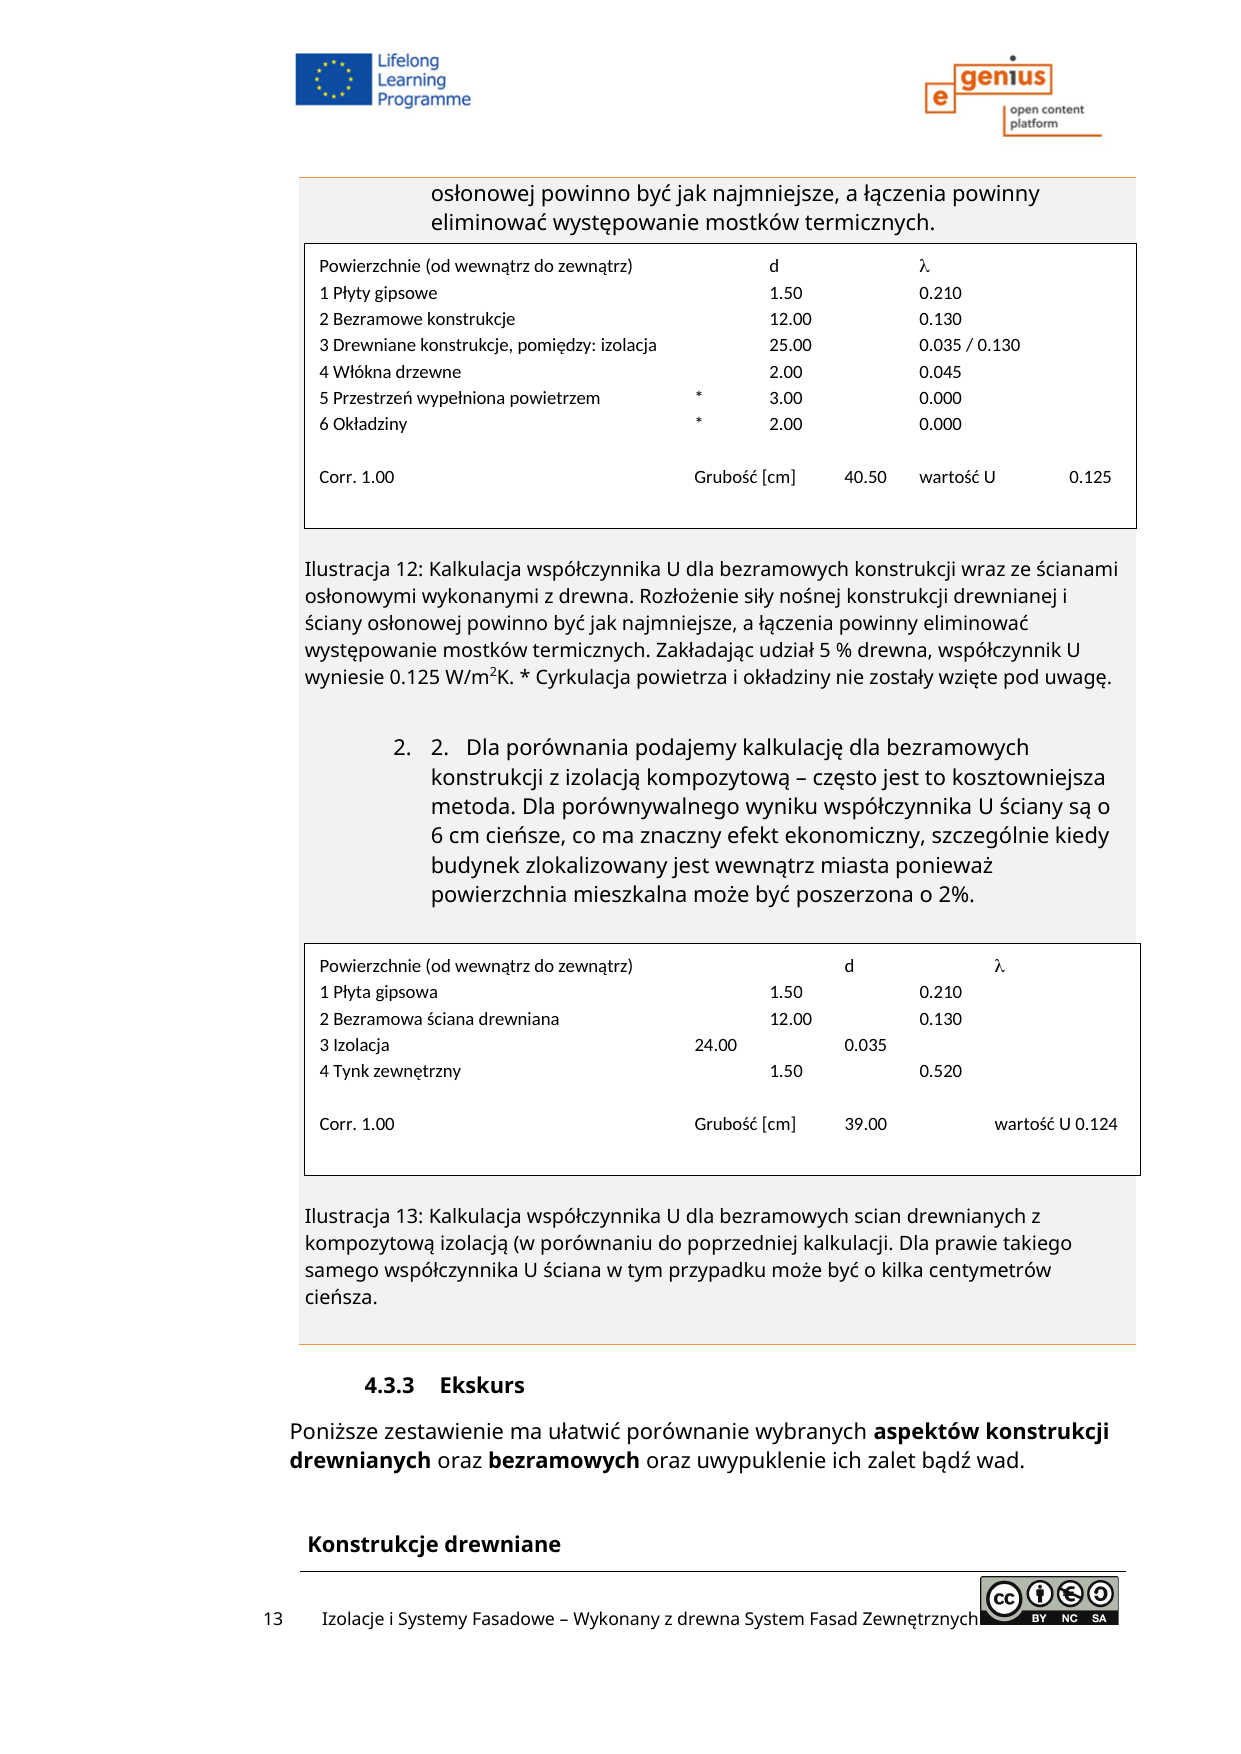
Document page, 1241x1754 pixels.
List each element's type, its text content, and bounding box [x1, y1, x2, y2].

text Poniższe zestawienie ma ułatwić porównanie wybranych aspektów konstrukcji drewnianych oraz bezramowych oraz uwypuklenie ich zalet bądź wad. [289, 1416, 1119, 1475]
table_header Przykład kalkulacji współczynnika U 1. Bierzemy pod uwagę bezramową konstrukcję ze ścianami osłonowymi. Przy tej konfiguracji (włączając przestrzeń wypełnioną powietrzem i okładziny) i ścianie o grubości około 45 cm, współczynnik U wynosi 0.125 W/m2K. Weźmy teraz pod uwagę drewnianą konstrukcję przystosowaną do ścian osłonowych. Rozłożenie siły nośnej konstrukcji drewnianej i ściany osłonowej powinno być jak najmniejsze, a łączenia powinny eliminować występowanie mostków termicznych. Ilustracja 12: Kalkulacja współczynnika U dla bezramowych konstrukcji wraz ze ścianami osłonowymi wykonanymi z drewna. Rozłożenie siły nośnej konstrukcji drewnianej i ściany osłonowej powinno być jak najmniejsze, a łączenia powinny eliminować występowanie mostków termicznych. Zakładając udział 5 % drewna, współczynnik U wyniesie 0.125 W/m2K. * Cyrkulacja powietrza i okładziny nie zostały wzięte pod uwagę. 2. Dla porównania podajemy kalkulację dla bezramowych konstrukcji z izolacją kompozytową – często jest to kosztowniejsza metoda. Dla porównywalnego wyniku współczynnika U ściany są o 6 cm cieńsze, co ma znaczny efekt ekonomiczny, szczególnie kiedy budynek zlokalizowany jest wewnątrz miasta ponieważ powierzchnia mieszkalna może być poszerzona o 2%. Ilustracja 13: Kalkulacja współczynnika U dla bezramowych scian drewnianych z kompozytową izolacją (w porównaniu do poprzedniej kalkulacji. Dla prawie takiego samego współczynnika U ściana w tym przypadku może być o kilka centymetrów cieńsza. [299, 178, 1136, 1344]
table_header Konstrukcje drewniane [300, 1529, 1126, 1571]
subtitle Ekskurs [364, 1370, 1119, 1399]
